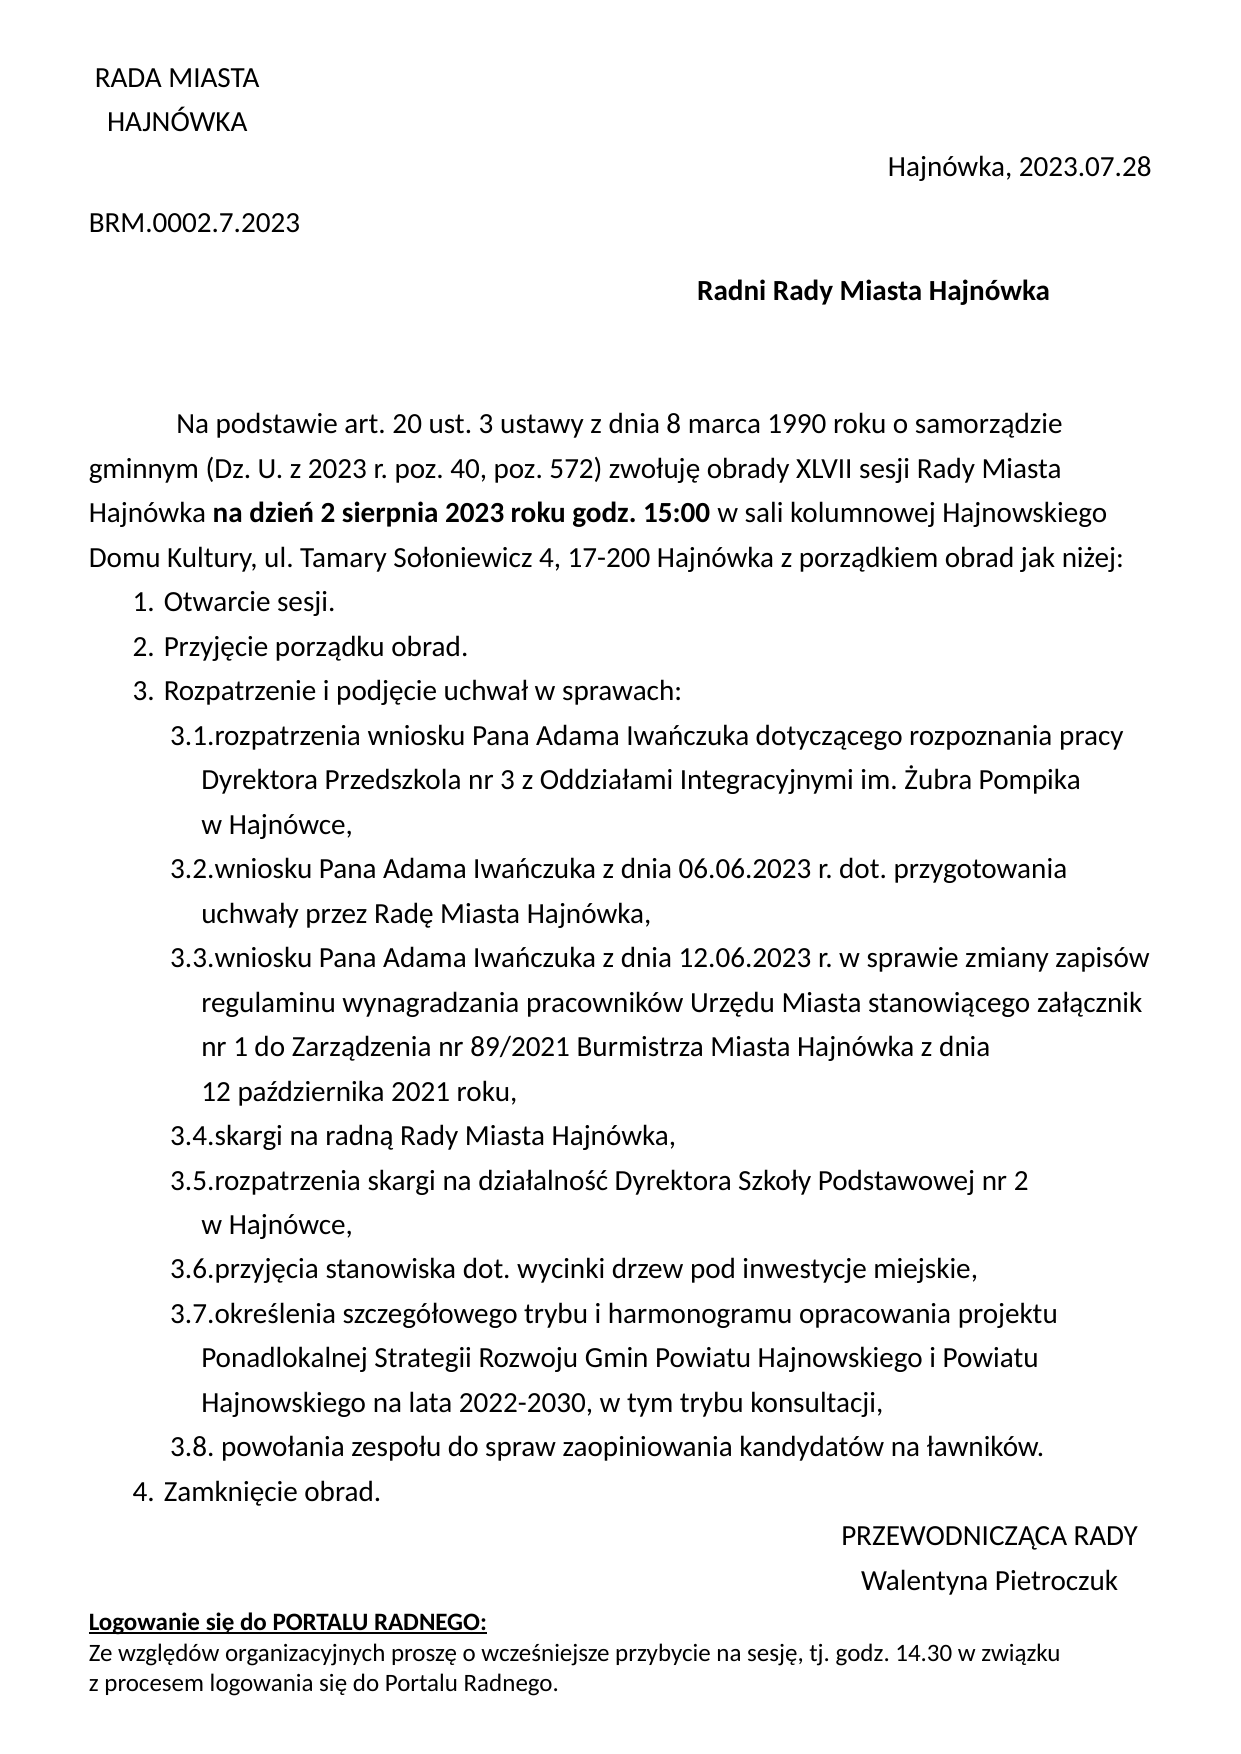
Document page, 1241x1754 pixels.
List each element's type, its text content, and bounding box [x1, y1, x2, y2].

text HAJNÓWKA [0, 103, 1152, 139]
list Otwarcie sesji. [126, 583, 1152, 619]
list wniosku Pana Adama Iwańczuka z dnia 12.06.2023 r. w sprawie zmiany zapisów regulaminu wynagradzania pracowników Urzędu Miasta stanowiącego załącznik nr 1 do Zarządzenia nr 89/2021 Burmistrza Miasta Hajnówka z dnia 12 października 2021 roku, [163, 939, 1152, 1108]
list powołania zespołu do spraw zaopiniowania kandydatów na ławników. [163, 1428, 1152, 1464]
text Radni Rady Miasta Hajnówka [595, 272, 1152, 308]
list przyjęcia stanowiska dot. wycinki drzew pod inwestycje miejskie, [163, 1251, 1152, 1286]
text RADA MIASTA [0, 59, 1152, 95]
list Zamknięcie obrad. [126, 1473, 1152, 1508]
text Walentyna Pietroczuk [827, 1562, 1152, 1597]
list rozpatrzenia skargi na działalność Dyrektora Szkoły Podstawowej nr 2 w Hajnówce, [163, 1162, 1152, 1242]
text BRM.0002.7.2023 [88, 204, 1152, 240]
text Hajnówka, 2023.07.28 [88, 148, 1152, 184]
text Na podstawie art. 20 ust. 3 ustawy z dnia 8 marca 1990 roku o samorządzie gminnym (Dz. U. z 2023 r. poz. 40, poz. 572) zwołuję obrady XLVII sesji Rady Miasta Hajnówka na dzień 2 sierpnia 2023 roku godz. 15:00 w sali kolumnowej Hajnowskiego Domu Kultury, ul. Tamary Sołoniewicz 4, 17-200 Hajnówka z porządkiem obrad jak niżej: [88, 405, 1152, 574]
text PRZEWODNICZĄCA RADY [827, 1517, 1152, 1553]
list Przyjęcie porządku obrad. [126, 628, 1152, 663]
list skargi na radną Rady Miasta Hajnówka, [163, 1117, 1152, 1153]
text Ze względów organizacyjnych proszę o wcześniejsze przybycie na sesję, tj. godz. 14.30 w związku z procesem logowania się do Portalu Radnego. [88, 1637, 1152, 1698]
list rozpatrzenia wniosku Pana Adama Iwańczuka dotyczącego rozpoznania pracy Dyrektora Przedszkola nr 3 z Oddziałami Integracyjnymi im. Żubra Pompika w Hajnówce, [163, 717, 1152, 841]
list określenia szczegółowego trybu i harmonogramu opracowania projektu Ponadlokalnej Strategii Rozwoju Gmin Powiatu Hajnowskiego i Powiatu Hajnowskiego na lata 2022-2030, w tym trybu konsultacji, [163, 1295, 1152, 1419]
text Logowanie się do PORTALU RADNEGO: [88, 1606, 1152, 1637]
list wniosku Pana Adama Iwańczuka z dnia 06.06.2023 r. dot. przygotowania uchwały przez Radę Miasta Hajnówka, [163, 850, 1152, 930]
list Rozpatrzenie i podjęcie uchwał w sprawach: [126, 672, 1152, 708]
